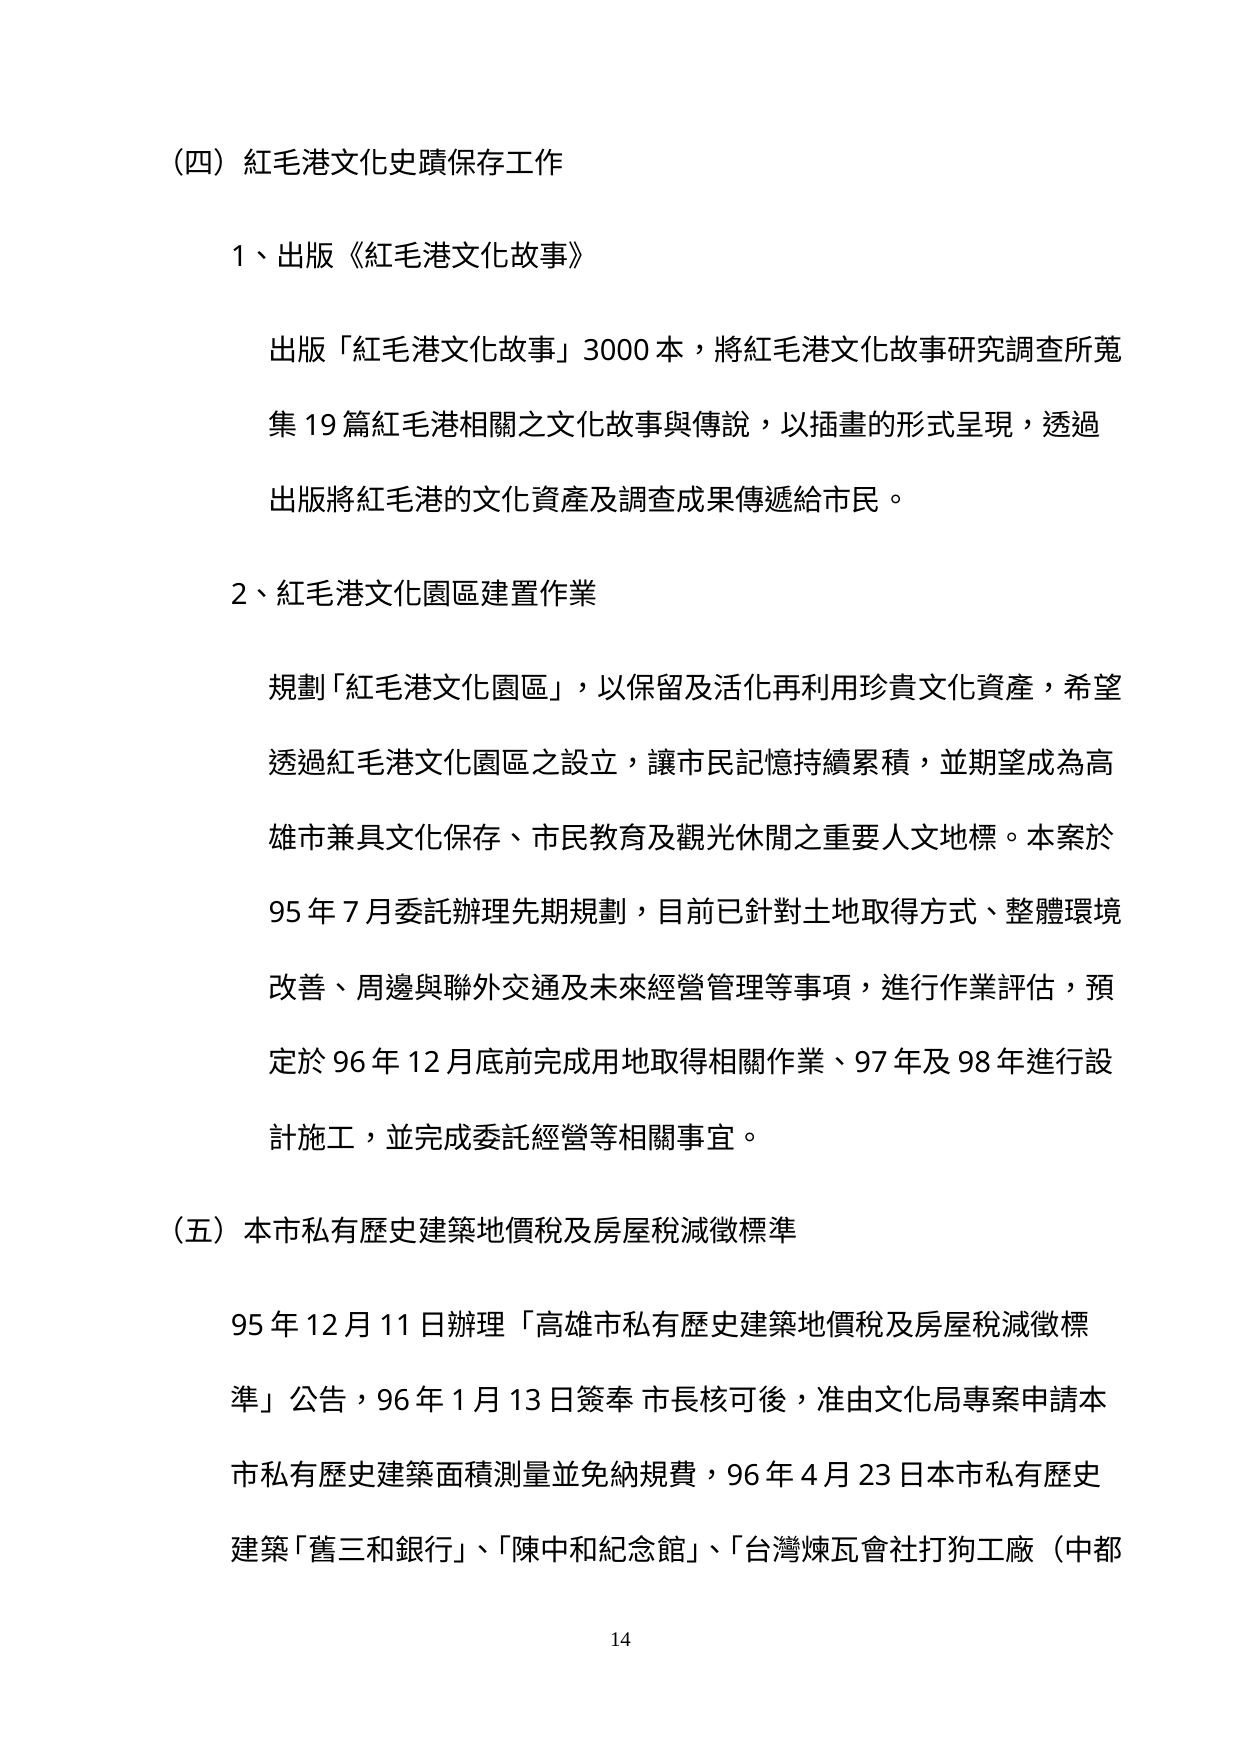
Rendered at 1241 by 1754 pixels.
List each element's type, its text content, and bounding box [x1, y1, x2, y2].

text 95年12月11日辦理「高雄市私有歷史建築地價稅及房屋稅減徵標準」公告，96年1月13日簽奉 市長核可後，准由文化局專案申請本市私有歷史建築面積測量並免納規費，96年4月23日本市私有歷史建築「舊三和銀行」、「陳中和紀念館」、「台灣煉瓦會社打狗工廠（中都 [231, 1285, 1122, 1585]
text （四）紅毛港文化史蹟保存工作 [118, 123, 1122, 198]
text 出版「紅毛港文化故事」3000本，將紅毛港文化故事研究調查所蒐集19篇紅毛港相關之文化故事與傳說，以插畫的形式呈現，透過出版將紅毛港的文化資產及調查成果傳遞給市民。 [268, 310, 1122, 535]
text 規劃「紅毛港文化園區」，以保留及活化再利用珍貴文化資產，希望透過紅毛港文化園區之設立，讓市民記憶持續累積，並期望成為高雄市兼具文化保存、市民教育及觀光休閒之重要人文地標。本案於95年7月委託辦理先期規劃，目前已針對土地取得方式、整體環境改善、周邊與聯外交通及未來經營管理等事項，進行作業評估，預定於96年12月底前完成用地取得相關作業、97年及98年進行設計施工，並完成委託經營等相關事宜。 [268, 648, 1122, 1173]
text （五）本市私有歷史建築地價稅及房屋稅減徵標準 [118, 1192, 1122, 1267]
text 2、紅毛港文化園區建置作業 [231, 554, 1122, 629]
text 1、出版《紅毛港文化故事》 [231, 217, 1122, 292]
